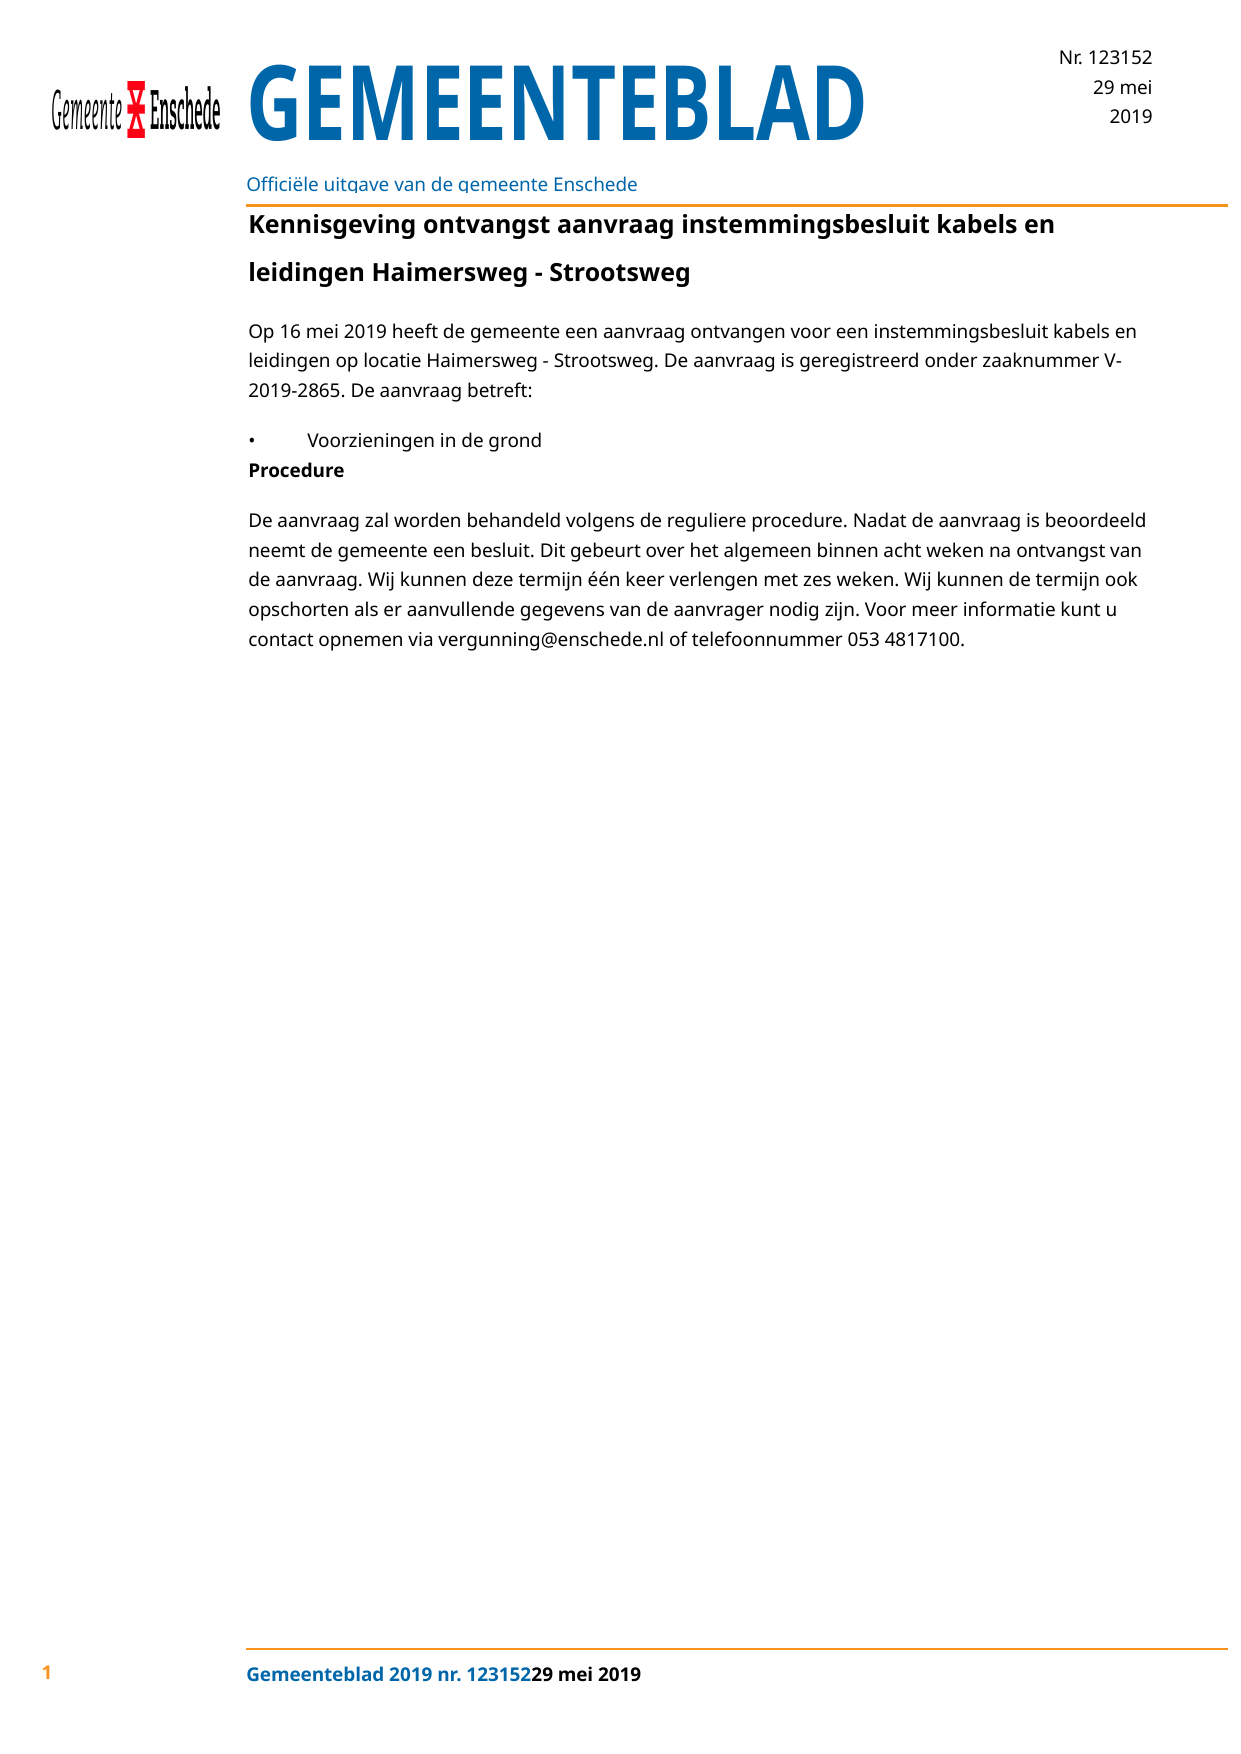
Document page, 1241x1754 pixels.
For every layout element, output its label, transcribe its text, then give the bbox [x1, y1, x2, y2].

text De aanvraag zal worden behandeld volgens de reguliere procedure. Nadat de aanvraag is beoordeeld neemt de gemeente een besluit. Dit gebeurt over het algemeen binnen acht weken na ontvangst van de aanvraag. Wij kunnen deze termijn één keer verlengen met zes weken. Wij kunnen de termijn ook opschorten als er aanvullende gegevens van de aanvrager nodig zijn. Voor meer informatie kunt u contact opnemen via vergunning@enschede.nl of telefoonnummer 053 4817100. [248, 507, 1152, 652]
text Procedure [248, 457, 1152, 483]
list Voorzieningen in de grond [248, 427, 1152, 453]
text Op 16 mei 2019 heeft de gemeente een aanvraag ontvangen voor een instemmingsbesluit kabels en leidingen op locatie Haimersweg - Strootsweg. De aanvraag is geregistreerd onder zaaknummer V-2019-2865. De aanvraag betreft: [248, 318, 1152, 403]
picture [41, 47, 231, 172]
text Kennisgeving ontvangst aanvraag instemmingsbesluit kabels en leidingen Haimersweg - Strootsweg [248, 207, 1152, 288]
